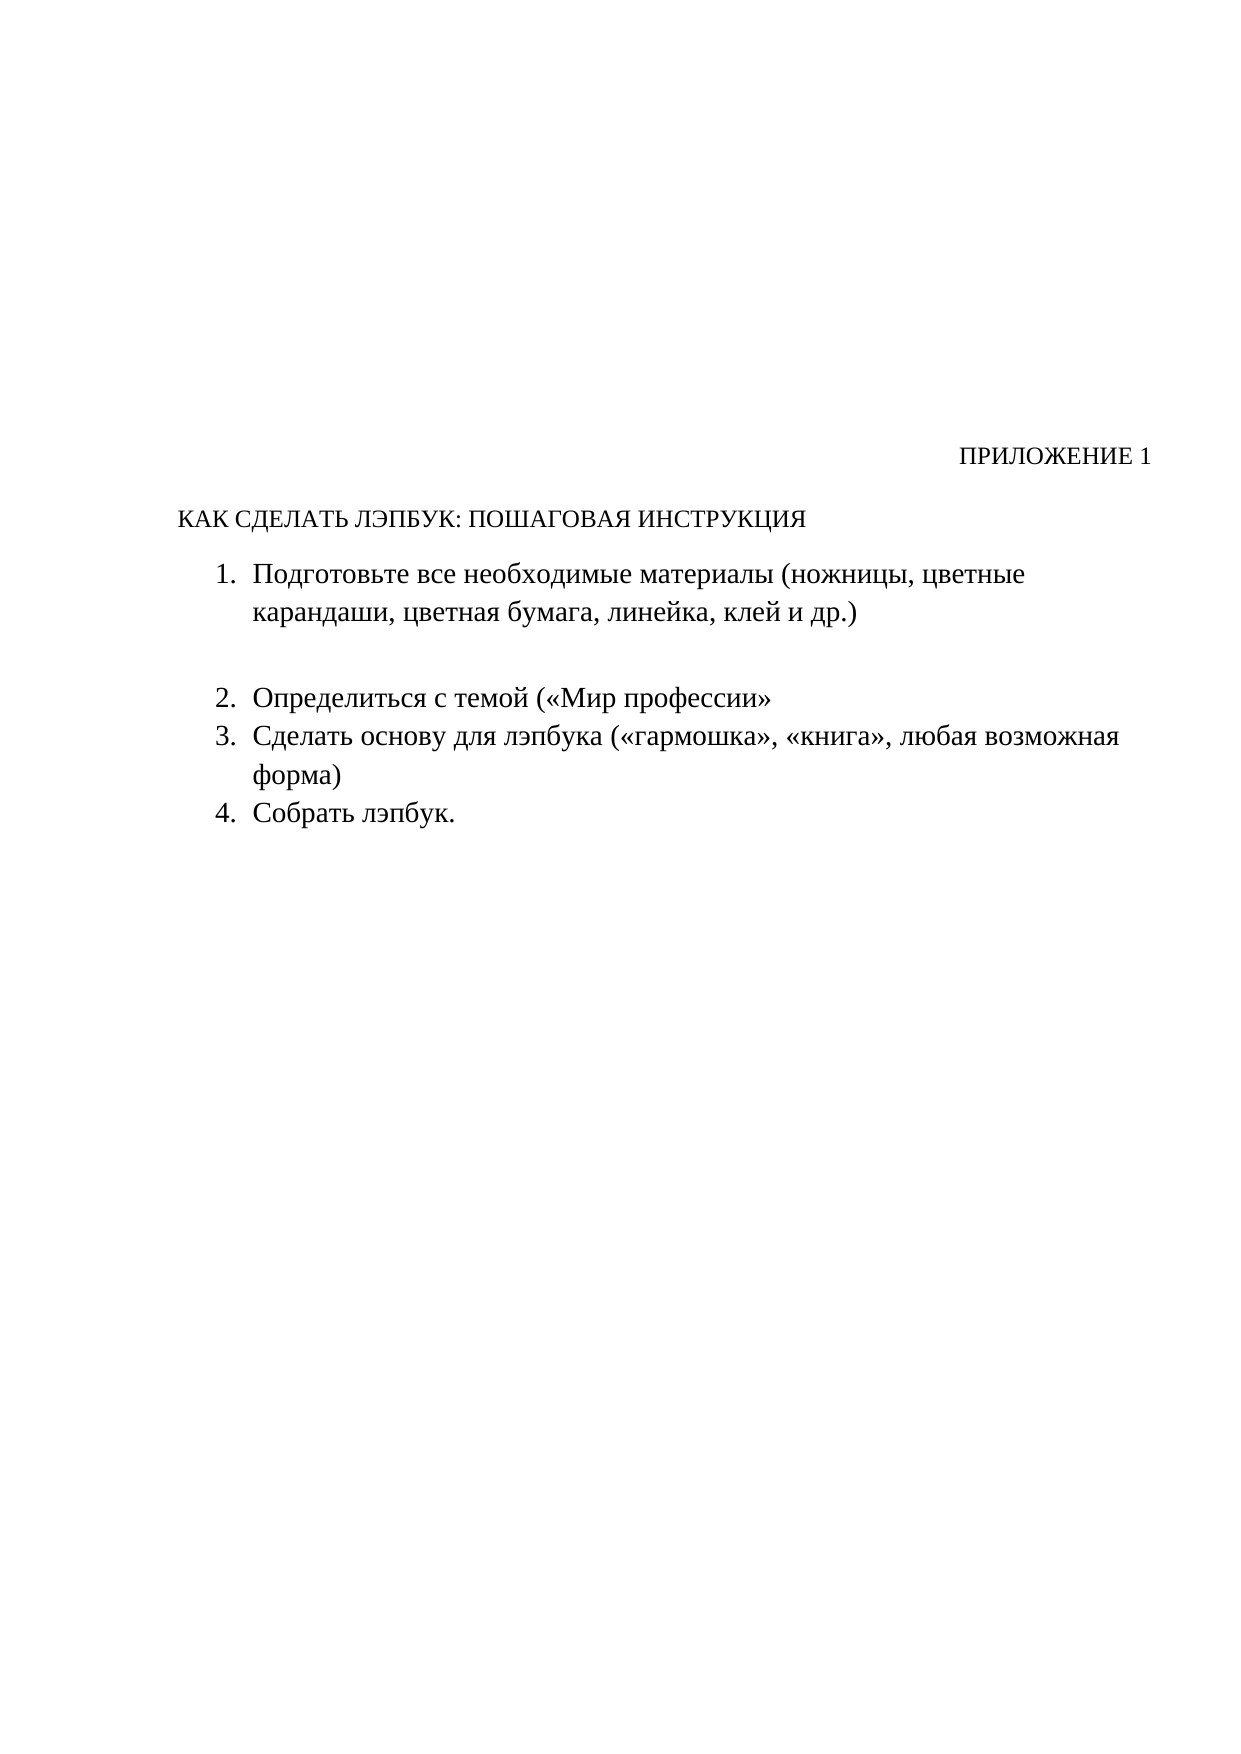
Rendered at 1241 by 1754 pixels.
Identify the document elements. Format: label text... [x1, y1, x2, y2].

subtitle Как сделать лэпбук: пошаговая инструкция [177, 495, 1152, 533]
list Определиться с темой («Мир профессии» [215, 680, 1152, 713]
list Подготовьте все необходимые материалы (ножницы, цветные карандаши, цветная бумага, линейка, клей и др.) [215, 556, 1152, 628]
list Сделать основу для лэпбука («гармошка», «книга», любая возможная форма) [215, 718, 1152, 791]
text ПРИЛОЖЕНИЕ 1 [177, 441, 1152, 470]
list Собрать лэпбук. [215, 796, 1152, 829]
